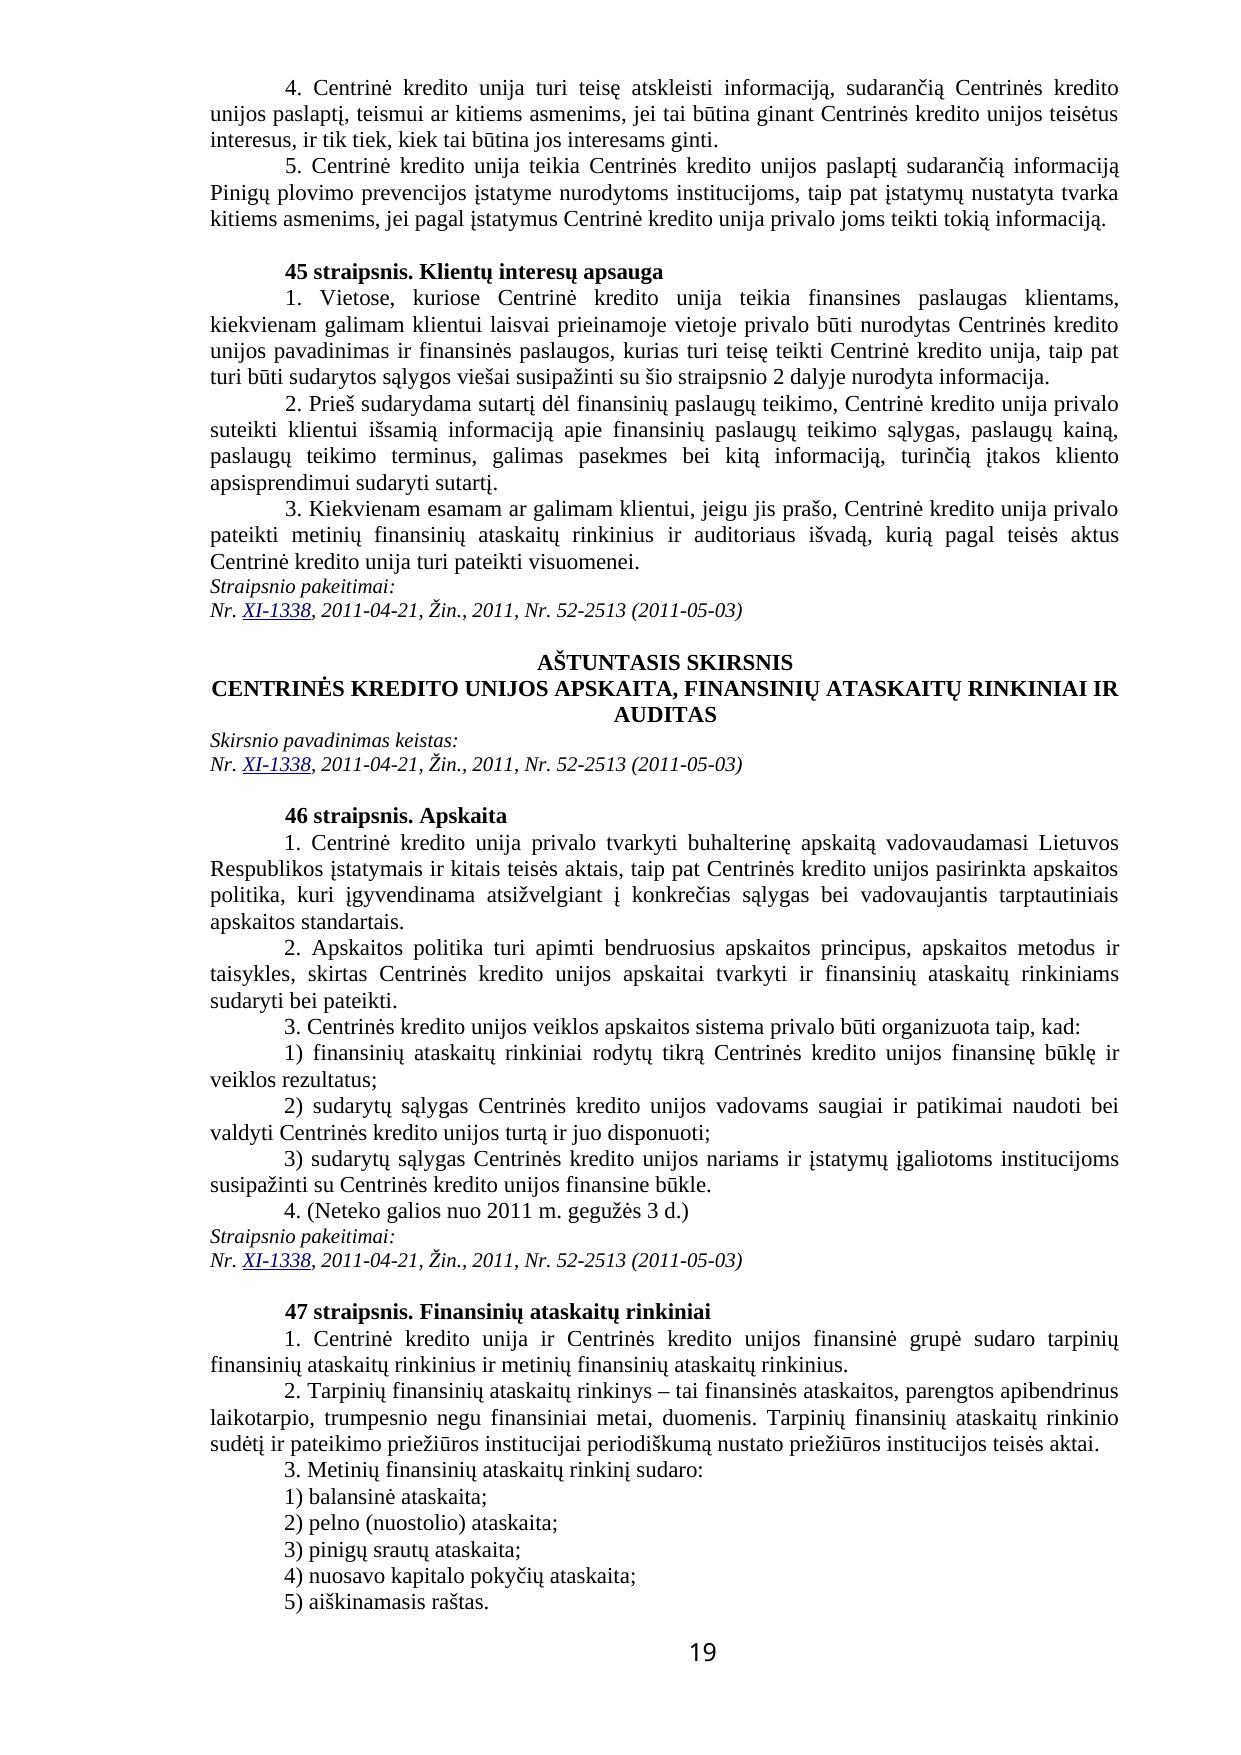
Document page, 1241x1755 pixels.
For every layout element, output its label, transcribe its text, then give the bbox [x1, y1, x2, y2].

text Nr. XI-1338, 2011-04-21, Žin., 2011, Nr. 52-2513 (2011-05-03) [210, 1248, 1120, 1272]
text 4) nuosavo kapitalo pokyčių ataskaita; [210, 1562, 1120, 1588]
text 1) finansinių ataskaitų rinkiniai rodytų tikrą Centrinės kredito unijos finansinę būklę ir veiklos rezultatus; [210, 1039, 1120, 1092]
text CENTRINĖS KREDITO UNIJOS APSKAITA, FINANSINIŲ ATASKAITŲ RINKINIAI IR AUDITAS [210, 675, 1120, 728]
text 45 straipsnis. Klientų interesų apsauga [210, 258, 1120, 284]
text 2) sudarytų sąlygas Centrinės kredito unijos vadovams saugiai ir patikimai naudoti bei valdyti Centrinės kredito unijos turtą ir juo disponuoti; [210, 1092, 1120, 1145]
text Nr. XI-1338, 2011-04-21, Žin., 2011, Nr. 52-2513 (2011-05-03) [210, 598, 1120, 622]
text 46 straipsnis. Apskaita [210, 802, 1120, 829]
text 1. Vietose, kuriose Centrinė kredito unija teikia finansines paslaugas klientams, kiekvienam galimam klientui laisvai prieinamoje vietoje privalo būti nurodytas Centrinės kredito unijos pavadinimas ir finansinės paslaugos, kurias turi teisę teikti Centrinė kredito unija, taip pat turi būti sudarytos sąlygos viešai susipažinti su šio straipsnio 2 dalyje nurodyta informacija. [210, 284, 1120, 390]
text 3. Metinių finansinių ataskaitų rinkinį sudaro: [210, 1457, 1120, 1483]
text 3. Kiekvienam esamam ar galimam klientui, jeigu jis prašo, Centrinė kredito unija privalo pateikti metinių finansinių ataskaitų rinkinius ir auditoriaus išvadą, kurią pagal teisės aktus Centrinė kredito unija turi pateikti visuomenei. [210, 495, 1120, 574]
text 4. Centrinė kredito unija turi teisę atskleisti informaciją, sudarančią Centrinės kredito unijos paslaptį, teismui ar kitiems asmenims, jei tai būtina ginant Centrinės kredito unijos teisėtus interesus, ir tik tiek, kiek tai būtina jos interesams ginti. [210, 73, 1120, 153]
text 2. Apskaitos politika turi apimti bendruosius apskaitos principus, apskaitos metodus ir taisykles, skirtas Centrinės kredito unijos apskaitai tvarkyti ir finansinių ataskaitų rinkiniams sudaryti bei pateikti. [210, 934, 1120, 1013]
text 1. Centrinė kredito unija privalo tvarkyti buhalterinę apskaitą vadovaudamasi Lietuvos Respublikos įstatymais ir kitais teisės aktais, taip pat Centrinės kredito unijos pasirinkta apskaitos politika, kuri įgyvendinama atsižvelgiant į konkrečias sąlygas bei vadovaujantis tarptautiniais apskaitos standartais. [210, 829, 1120, 934]
text Nr. XI-1338, 2011-04-21, Žin., 2011, Nr. 52-2513 (2011-05-03) [210, 752, 1120, 776]
text Skirsnio pavadinimas keistas: [210, 728, 1120, 752]
text Straipsnio pakeitimai: [210, 574, 1120, 598]
text 3) sudarytų sąlygas Centrinės kredito unijos nariams ir įstatymų įgaliotoms institucijoms susipažinti su Centrinės kredito unijos finansine būkle. [210, 1145, 1120, 1198]
text 2) pelno (nuostolio) ataskaita; [210, 1509, 1120, 1536]
text AŠTUNTASIS SKIRSNIS [210, 649, 1120, 675]
text 5. Centrinė kredito unija teikia Centrinės kredito unijos paslaptį sudarančią informaciją Pinigų plovimo prevencijos įstatyme nurodytoms institucijoms, taip pat įstatymų nustatyta tvarka kitiems asmenims, jei pagal įstatymus Centrinė kredito unija privalo joms teikti tokią informaciją. [210, 153, 1120, 232]
text 3) pinigų srautų ataskaita; [210, 1536, 1120, 1562]
text 5) aiškinamasis raštas. [210, 1588, 1120, 1615]
text 2. Tarpinių finansinių ataskaitų rinkinys – tai finansinės ataskaitos, parengtos apibendrinus laikotarpio, trumpesnio negu finansiniai metai, duomenis. Tarpinių finansinių ataskaitų rinkinio sudėtį ir pateikimo priežiūros institucijai periodiškumą nustato priežiūros institucijos teisės aktai. [210, 1377, 1120, 1457]
text 47 straipsnis. Finansinių ataskaitų rinkiniai [210, 1298, 1120, 1325]
text 1. Centrinė kredito unija ir Centrinės kredito unijos finansinė grupė sudaro tarpinių finansinių ataskaitų rinkinius ir metinių finansinių ataskaitų rinkinius. [210, 1325, 1120, 1377]
text 1) balansinė ataskaita; [210, 1483, 1120, 1509]
text 3. Centrinės kredito unijos veiklos apskaitos sistema privalo būti organizuota taip, kad: [210, 1013, 1120, 1039]
text 4. (Neteko galios nuo 2011 m. gegužės 3 d.) [210, 1198, 1120, 1224]
text 2. Prieš sudarydama sutartį dėl finansinių paslaugų teikimo, Centrinė kredito unija privalo suteikti klientui išsamią informaciją apie finansinių paslaugų teikimo sąlygas, paslaugų kainą, paslaugų teikimo terminus, galimas pasekmes bei kitą informaciją, turinčią įtakos kliento apsisprendimui sudaryti sutartį. [210, 390, 1120, 495]
text Straipsnio pakeitimai: [210, 1224, 1120, 1248]
